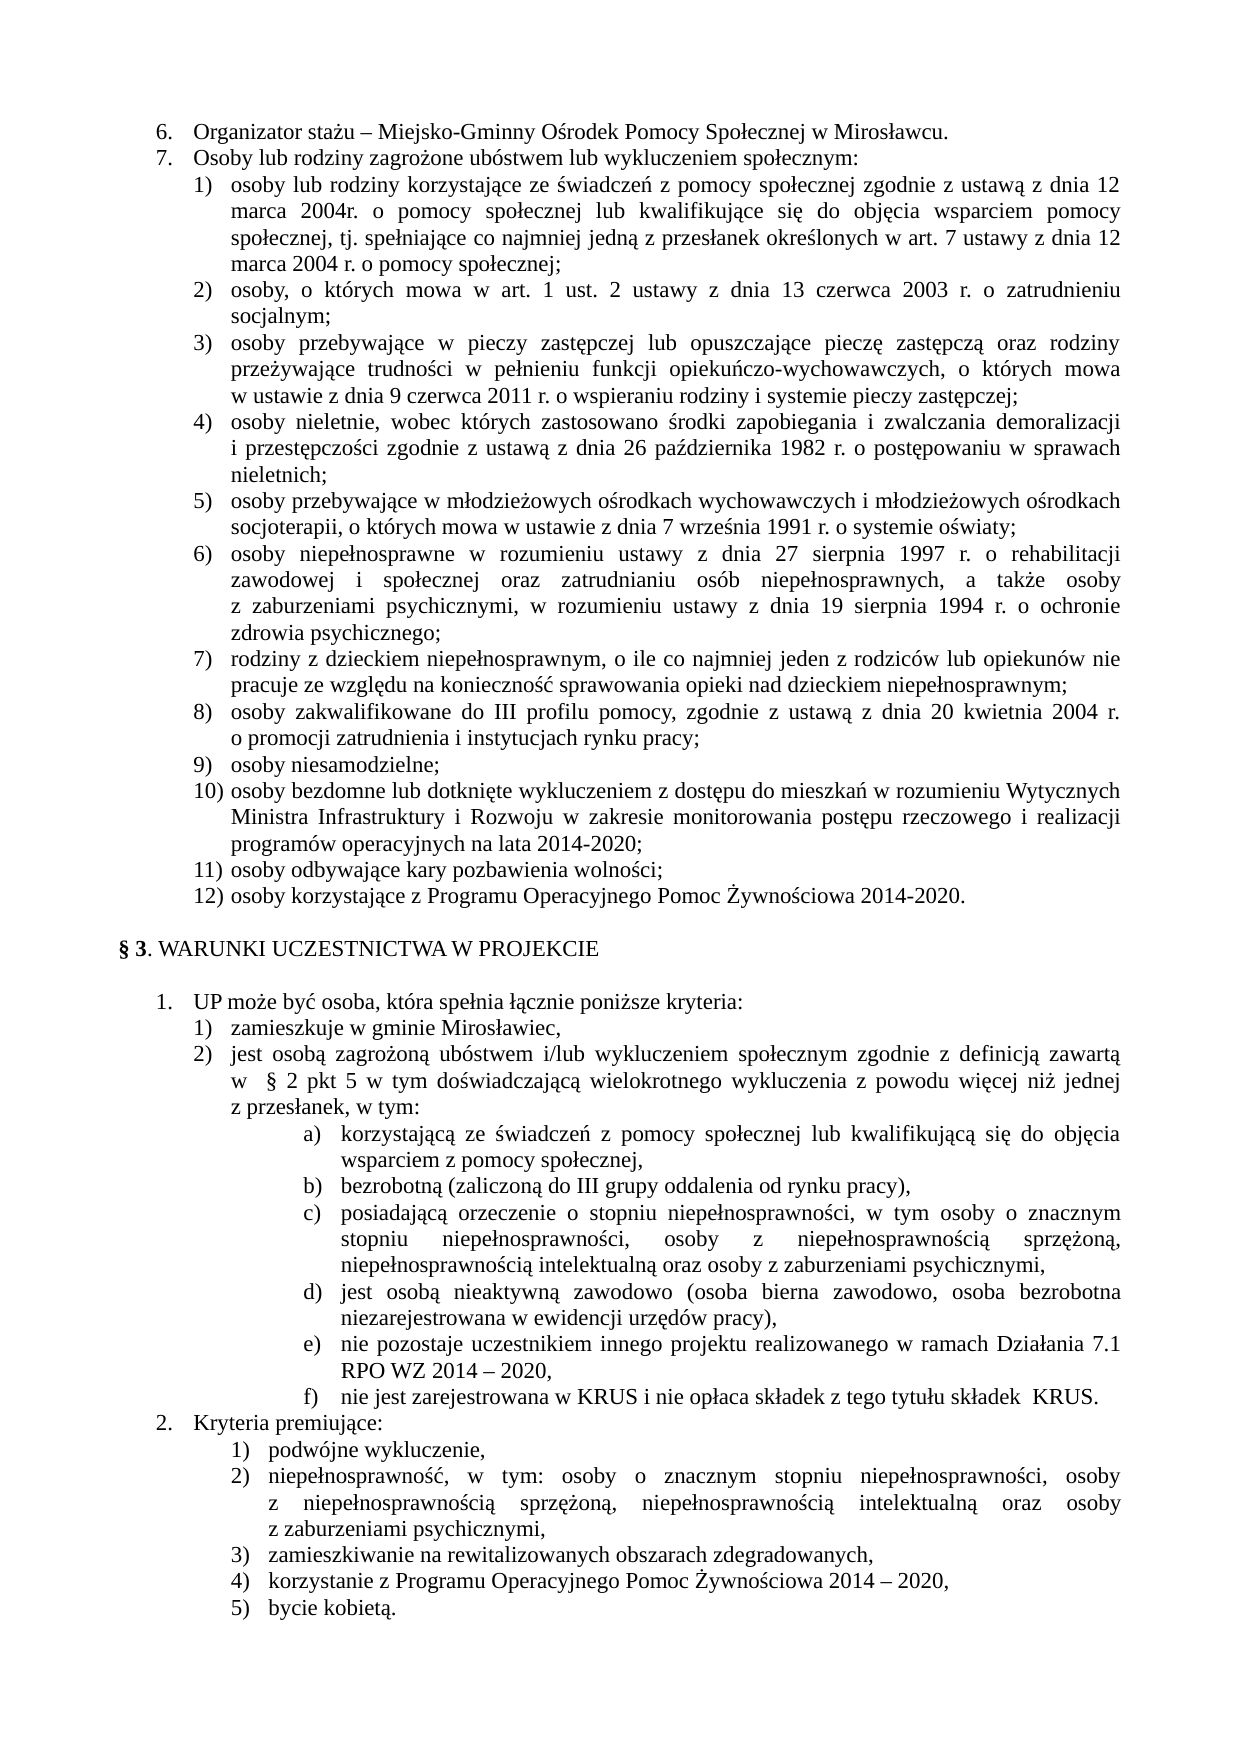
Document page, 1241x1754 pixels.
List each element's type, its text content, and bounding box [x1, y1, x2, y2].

list osoby niesamodzielne; [193, 751, 1122, 777]
list osoby zakwalifikowane do III profilu pomocy, zgodnie z ustawą z dnia 20 kwietnia 2004 r. o promocji zatrudnienia i instytucjach rynku pracy; [193, 698, 1122, 751]
list osoby niepełnosprawne w rozumieniu ustawy z dnia 27 sierpnia 1997 r. o rehabilitacji zawodowej i społecznej oraz zatrudnianiu osób niepełnosprawnych, a także osoby z zaburzeniami psychicznymi, w rozumieniu ustawy z dnia 19 sierpnia 1994 r. o ochronie zdrowia psychicznego; [193, 540, 1122, 645]
list Osoby lub rodziny zagrożone ubóstwem lub wykluczeniem społecznym: [156, 144, 1122, 171]
list Organizator stażu – Miejsko-Gminny Ośrodek Pomocy Społecznej w Mirosławcu. [156, 118, 1122, 144]
list zamieszkiwanie na rewitalizowanych obszarach zdegradowanych, [231, 1541, 1122, 1568]
list jest osobą zagrożoną ubóstwem i/lub wykluczeniem społecznym zgodnie z definicją zawartą w § 2 pkt 5 w tym doświadczającą wielokrotnego wykluczenia z powodu więcej niż jednej z przesłanek, w tym: [193, 1041, 1122, 1119]
list jest osobą nieaktywną zawodowo (osoba bierna zawodowo, osoba bezrobotna niezarejestrowana w ewidencji urzędów pracy), [303, 1278, 1122, 1330]
list rodziny z dzieckiem niepełnosprawnym, o ile co najmniej jeden z rodziców lub opiekunów nie pracuje ze względu na konieczność sprawowania opieki nad dzieckiem niepełnosprawnym; [193, 645, 1122, 698]
list UP może być osoba, która spełnia łącznie poniższe kryteria: [156, 988, 1122, 1014]
list bezrobotną (zaliczoną do III grupy oddalenia od rynku pracy), [303, 1172, 1122, 1199]
list osoby bezdomne lub dotknięte wykluczeniem z dostępu do mieszkań w rozumieniu Wytycznych Ministra Infrastruktury i Rozwoju w zakresie monitorowania postępu rzeczowego i realizacji programów operacyjnych na lata 2014-2020; [193, 777, 1122, 856]
list niepełnosprawność, w tym: osoby o znacznym stopniu niepełnosprawności, osoby z niepełnosprawnością sprzężoną, niepełnosprawnością intelektualną oraz osoby z zaburzeniami psychicznymi, [231, 1462, 1122, 1541]
list osoby przebywające w młodzieżowych ośrodkach wychowawczych i młodzieżowych ośrodkach socjoterapii, o których mowa w ustawie z dnia 7 września 1991 r. o systemie oświaty; [193, 487, 1122, 540]
list posiadającą orzeczenie o stopniu niepełnosprawności, w tym osoby o znacznym stopniu niepełnosprawności, osoby z niepełnosprawnością sprzężoną, niepełnosprawnością intelektualną oraz osoby z zaburzeniami psychicznymi, [303, 1199, 1122, 1278]
list osoby nieletnie, wobec których zastosowano środki zapobiegania i zwalczania demoralizacji i przestępczości zgodnie z ustawą z dnia 26 października 1982 r. o postępowaniu w sprawach nieletnich; [193, 408, 1122, 487]
list osoby, o których mowa w art. 1 ust. 2 ustawy z dnia 13 czerwca 2003 r. o zatrudnieniu socjalnym; [193, 276, 1122, 329]
list korzystającą ze świadczeń z pomocy społecznej lub kwalifikującą się do objęcia wsparciem z pomocy społecznej, [303, 1119, 1122, 1172]
list osoby odbywające kary pozbawienia wolności; [193, 856, 1122, 882]
list korzystanie z Programu Operacyjnego Pomoc Żywnościowa 2014 – 2020, [231, 1568, 1122, 1594]
list osoby lub rodziny korzystające ze świadczeń z pomocy społecznej zgodnie z ustawą z dnia 12 marca 2004r. o pomocy społecznej lub kwalifikujące się do objęcia wsparciem pomocy społecznej, tj. spełniające co najmniej jedną z przesłanek określonych w art. 7 ustawy z dnia 12 marca 2004 r. o pomocy społecznej; [193, 171, 1122, 276]
list podwójne wykluczenie, [231, 1436, 1122, 1462]
list osoby korzystające z Programu Operacyjnego Pomoc Żywnościowa 2014-2020. [193, 882, 1122, 909]
list zamieszkuje w gminie Mirosławiec, [193, 1014, 1122, 1041]
list nie pozostaje uczestnikiem innego projektu realizowanego w ramach Działania 7.1 RPO WZ 2014 – 2020, [303, 1330, 1122, 1383]
list osoby przebywające w pieczy zastępczej lub opuszczające pieczę zastępczą oraz rodziny przeżywające trudności w pełnieniu funkcji opiekuńczo-wychowawczych, o których mowa w ustawie z dnia 9 czerwca 2011 r. o wspieraniu rodziny i systemie pieczy zastępczej; [193, 329, 1122, 408]
list bycie kobietą. [231, 1594, 1122, 1620]
text § 3. WARUNKI UCZESTNICTWA W PROJEKCIE [118, 935, 1122, 961]
list nie jest zarejestrowana w KRUS i nie opłaca składek z tego tytułu składek KRUS. [303, 1383, 1122, 1409]
list Kryteria premiujące: [156, 1409, 1122, 1436]
